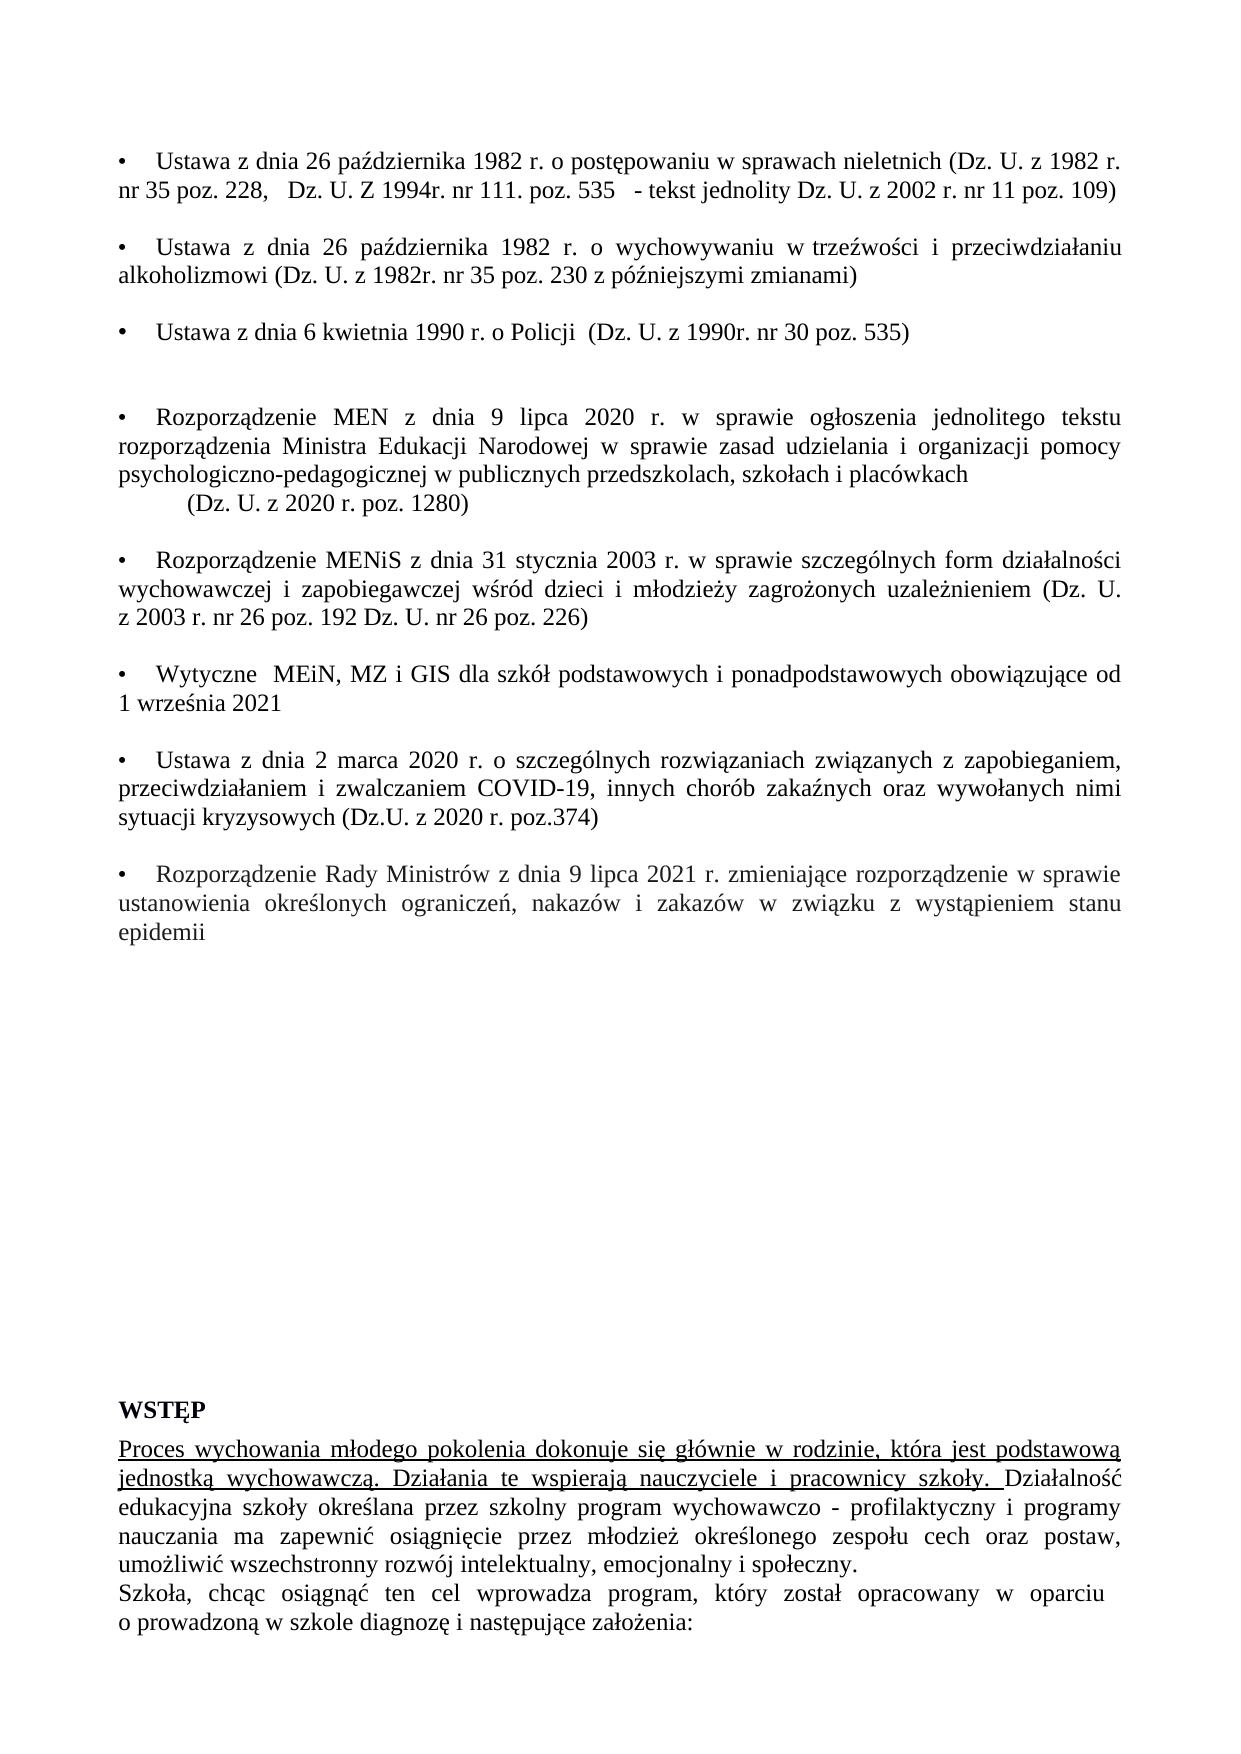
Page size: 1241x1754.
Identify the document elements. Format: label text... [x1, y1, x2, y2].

text WSTĘP [118, 1395, 1122, 1424]
list Ustawa z dnia 6 kwietnia 1990 r. o Policji (Dz. U. z 1990r. nr 30 poz. 535) [81, 317, 1122, 346]
list Ustawa z dnia 2 marca 2020 r. o szczególnych rozwiązaniach związanych z zapobieganiem, przeciwdziałaniem i zwalczaniem COVID-19, innych chorób zakaźnych oraz wywołanych nimi sytuacji kryzysowych (Dz.U. z 2020 r. poz.374) [81, 745, 1122, 831]
text (Dz. U. z 2020 r. poz. 1280) [156, 488, 1122, 517]
list Ustawa z dnia 26 października 1982 r. o wychowywaniu w trzeźwości i przeciwdziałaniu alkoholizmowi (Dz. U. z 1982r. nr 35 poz. 230 z późniejszymi zmianami) [81, 232, 1122, 289]
list Wytyczne MEiN, MZ i GIS dla szkół podstawowych i ponadpodstawowych obowiązujące od 1 września 2021 [81, 659, 1122, 717]
list Rozporządzenie MENiS z dnia 31 stycznia 2003 r. w sprawie szczególnych form działalności wychowawczej i zapobiegawczej wśród dzieci i młodzieży zagrożonych uzależnieniem (Dz. U. z 2003 r. nr 26 poz. 192 Dz. U. nr 26 poz. 226) [81, 545, 1122, 631]
text Szkoła, chcąc osiągnąć ten cel wprowadza program, który został opracowany w oparciu o prowadzoną w szkole diagnozę i następujące założenia: [118, 1578, 1122, 1636]
text Proces wychowania młodego pokolenia dokonuje się głównie w rodzinie, która jest podstawową jednostką wychowawczą. Działania te wspierają nauczyciele i pracownicy szkoły. Działalność edukacyjna szkoły określana przez szkolny program wychowawczo - profilaktyczny i programy nauczania ma zapewnić osiągnięcie przez młodzież określonego zespołu cech oraz postaw, umożliwić wszechstronny rozwój intelektualny, emocjonalny i społeczny. [118, 1434, 1122, 1578]
list Rozporządzenie Rady Ministrów z dnia 9 lipca 2021 r. zmieniające rozporządzenie w sprawie ustanowienia określonych ograniczeń, nakazów i zakazów w związku z wystąpieniem stanu epidemii [81, 859, 1122, 945]
list Ustawa z dnia 26 października 1982 r. o postępowaniu w sprawach nieletnich (Dz. U. z 1982 r. nr 35 poz. 228, Dz. U. Z 1994r. nr 111. poz. 535 - tekst jednolity Dz. U. z 2002 r. nr 11 poz. 109) [81, 146, 1122, 204]
list Rozporządzenie MEN z dnia 9 lipca 2020 r. w sprawie ogłoszenia jednolitego tekstu rozporządzenia Ministra Edukacji Narodowej w sprawie zasad udzielania i organizacji pomocy psychologiczno-pedagogicznej w publicznych przedszkolach, szkołach i placówkach [81, 402, 1122, 488]
